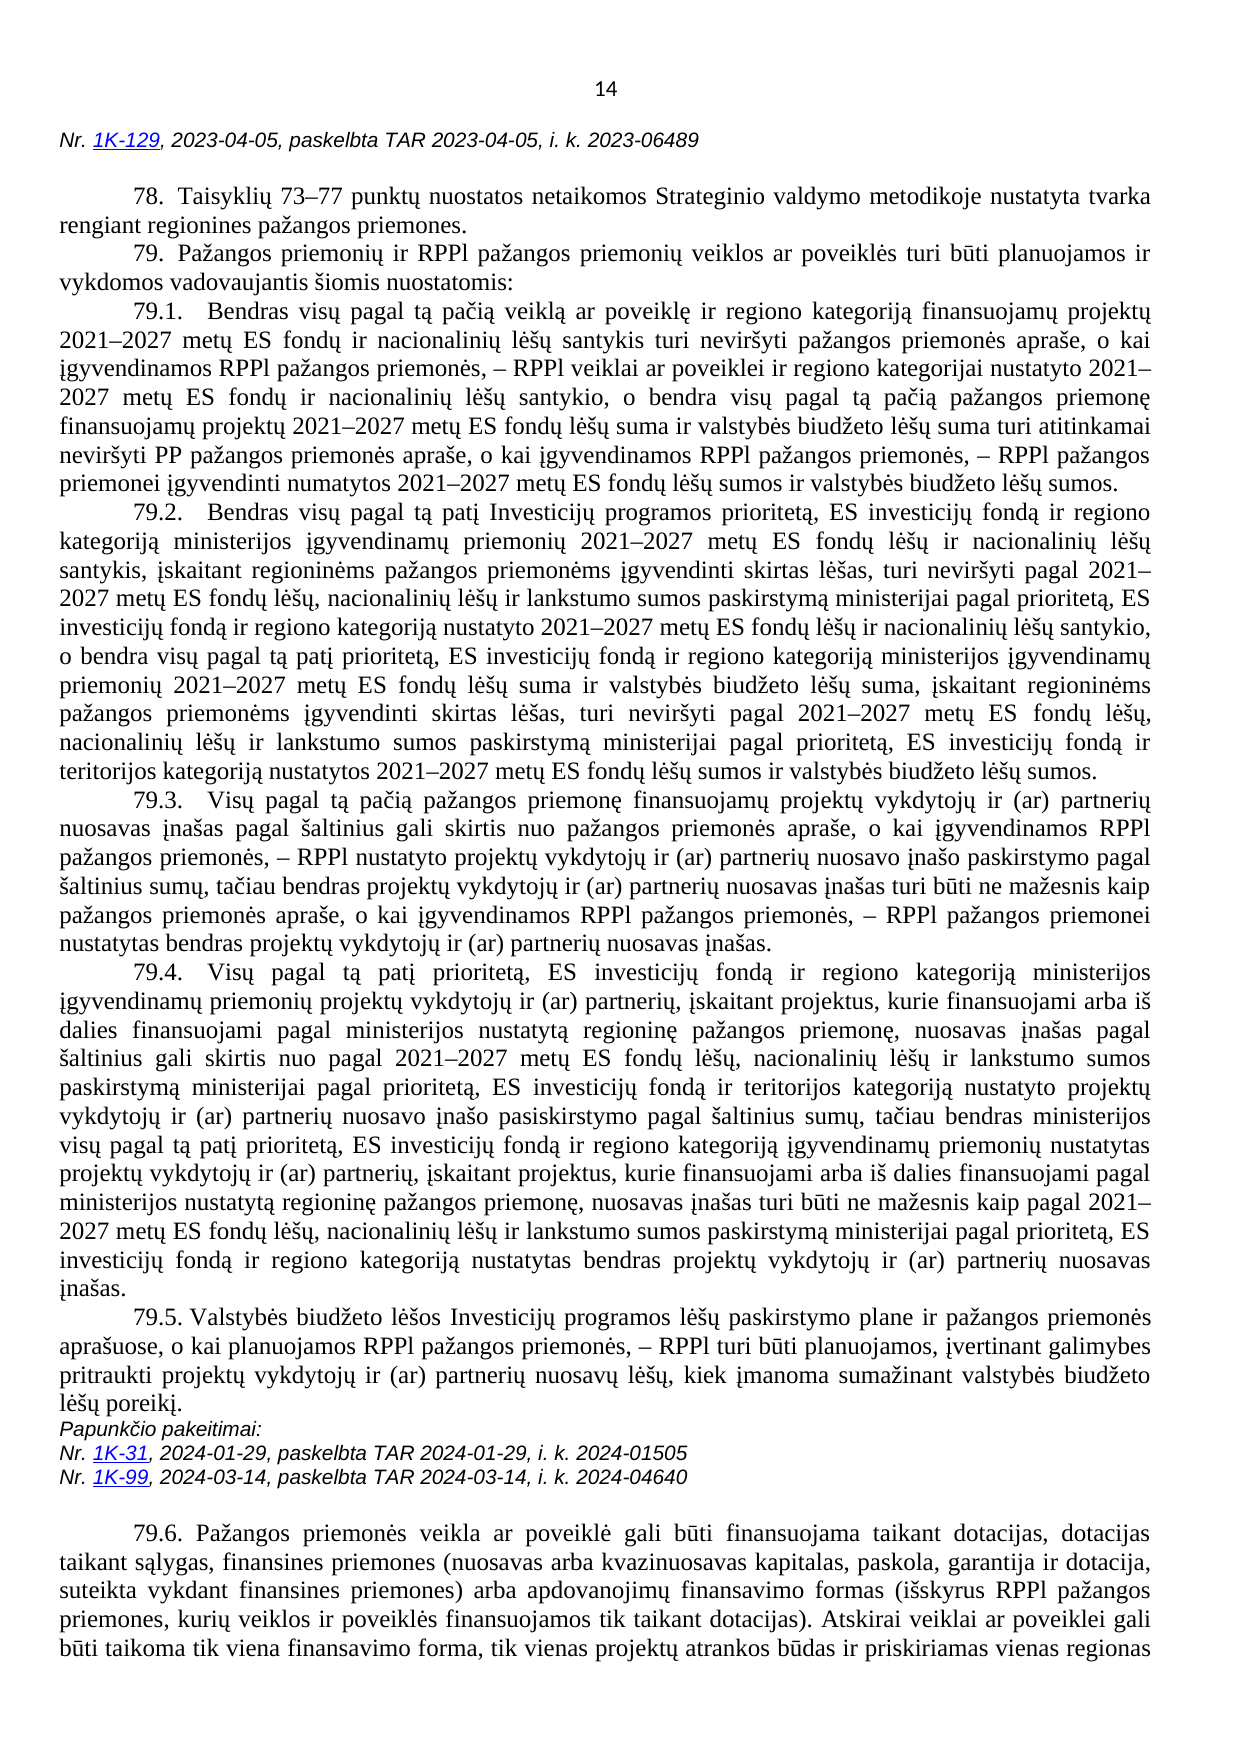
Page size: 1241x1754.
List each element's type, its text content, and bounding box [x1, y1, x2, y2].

text Nr. 1K-31, 2024-01-29, paskelbta TAR 2024-01-29, i. k. 2024-01505 [59, 1441, 1152, 1465]
text 79.3. Visų pagal tą pačią pažangos priemonę finansuojamų projektų vykdytojų ir (ar) partnerių nuosavas įnašas pagal šaltinius gali skirtis nuo pažangos priemonės apraše, o kai įgyvendinamos RPPl pažangos priemonės, – RPPl nustatyto projektų vykdytojų ir (ar) partnerių nuosavo įnašo paskirstymo pagal šaltinius sumų, tačiau bendras projektų vykdytojų ir (ar) partnerių nuosavas įnašas turi būti ne mažesnis kaip pažangos priemonės apraše, o kai įgyvendinamos RPPl pažangos priemonės, – RPPl pažangos priemonei nustatytas bendras projektų vykdytojų ir (ar) partnerių nuosavas įnašas. [59, 785, 1152, 957]
text Nr. 1K-99, 2024-03-14, paskelbta TAR 2024-03-14, i. k. 2024-04640 [59, 1465, 1152, 1489]
text Nr. 1K-129, 2023-04-05, paskelbta TAR 2023-04-05, i. k. 2023-06489 [59, 128, 1152, 152]
text 78. Taisyklių 73–77 punktų nuostatos netaikomos Strateginio valdymo metodikoje nustatyta tvarka rengiant regionines pažangos priemones. [59, 181, 1152, 238]
text 79. Pažangos priemonių ir RPPl pažangos priemonių veiklos ar poveiklės turi būti planuojamos ir vykdomos vadovaujantis šiomis nuostatomis: [59, 238, 1152, 296]
text 79.6. Pažangos priemonės veikla ar poveiklė gali būti finansuojama taikant dotacijas, dotacijas taikant sąlygas, finansines priemones (nuosavas arba kvazinuosavas kapitalas, paskola, garantija ir dotacija, suteikta vykdant finansines priemones) arba apdovanojimų finansavimo formas (išskyrus RPPl pažangos priemones, kurių veiklos ir poveiklės finansuojamos tik taikant dotacijas). Atskirai veiklai ar poveiklei gali būti taikoma tik viena finansavimo forma, tik vienas projektų atrankos būdas ir priskiriamas vienas regionas [59, 1518, 1152, 1662]
text 79.5. Valstybės biudžeto lėšos Investicijų programos lėšų paskirstymo plane ir pažangos priemonės aprašuose, o kai planuojamos RPPl pažangos priemonės, – RPPl turi būti planuojamos, įvertinant galimybes pritraukti projektų vykdytojų ir (ar) partnerių nuosavų lėšų, kiek įmanoma sumažinant valstybės biudžeto lėšų poreikį. [59, 1302, 1152, 1417]
text Papunkčio pakeitimai: [59, 1417, 1152, 1441]
text 79.4. Visų pagal tą patį prioritetą, ES investicijų fondą ir regiono kategoriją ministerijos įgyvendinamų priemonių projektų vykdytojų ir (ar) partnerių, įskaitant projektus, kurie finansuojami arba iš dalies finansuojami pagal ministerijos nustatytą regioninę pažangos priemonę, nuosavas įnašas pagal šaltinius gali skirtis nuo pagal 2021–2027 metų ES fondų lėšų, nacionalinių lėšų ir lankstumo sumos paskirstymą ministerijai pagal prioritetą, ES investicijų fondą ir teritorijos kategoriją nustatyto projektų vykdytojų ir (ar) partnerių nuosavo įnašo pasiskirstymo pagal šaltinius sumų, tačiau bendras ministerijos visų pagal tą patį prioritetą, ES investicijų fondą ir regiono kategoriją įgyvendinamų priemonių nustatytas projektų vykdytojų ir (ar) partnerių, įskaitant projektus, kurie finansuojami arba iš dalies finansuojami pagal ministerijos nustatytą regioninę pažangos priemonę, nuosavas įnašas turi būti ne mažesnis kaip pagal 2021–2027 metų ES fondų lėšų, nacionalinių lėšų ir lankstumo sumos paskirstymą ministerijai pagal prioritetą, ES investicijų fondą ir regiono kategoriją nustatytas bendras projektų vykdytojų ir (ar) partnerių nuosavas įnašas. [59, 957, 1152, 1302]
text 79.2. Bendras visų pagal tą patį Investicijų programos prioritetą, ES investicijų fondą ir regiono kategoriją ministerijos įgyvendinamų priemonių 2021–2027 metų ES fondų lėšų ir nacionalinių lėšų santykis, įskaitant regioninėms pažangos priemonėms įgyvendinti skirtas lėšas, turi neviršyti pagal 2021–2027 metų ES fondų lėšų, nacionalinių lėšų ir lankstumo sumos paskirstymą ministerijai pagal prioritetą, ES investicijų fondą ir regiono kategoriją nustatyto 2021–2027 metų ES fondų lėšų ir nacionalinių lėšų santykio, o bendra visų pagal tą patį prioritetą, ES investicijų fondą ir regiono kategoriją ministerijos įgyvendinamų priemonių 2021–2027 metų ES fondų lėšų suma ir valstybės biudžeto lėšų suma, įskaitant regioninėms pažangos priemonėms įgyvendinti skirtas lėšas, turi neviršyti pagal 2021–2027 metų ES fondų lėšų, nacionalinių lėšų ir lankstumo sumos paskirstymą ministerijai pagal prioritetą, ES investicijų fondą ir teritorijos kategoriją nustatytos 2021–2027 metų ES fondų lėšų sumos ir valstybės biudžeto lėšų sumos. [59, 497, 1152, 785]
text 79.1. Bendras visų pagal tą pačią veiklą ar poveiklę ir regiono kategoriją finansuojamų projektų 2021–2027 metų ES fondų ir nacionalinių lėšų santykis turi neviršyti pažangos priemonės apraše, o kai įgyvendinamos RPPl pažangos priemonės, – RPPl veiklai ar poveiklei ir regiono kategorijai nustatyto 2021–2027 metų ES fondų ir nacionalinių lėšų santykio, o bendra visų pagal tą pačią pažangos priemonę finansuojamų projektų 2021–2027 metų ES fondų lėšų suma ir valstybės biudžeto lėšų suma turi atitinkamai neviršyti PP pažangos priemonės apraše, o kai įgyvendinamos RPPl pažangos priemonės, – RPPl pažangos priemonei įgyvendinti numatytos 2021–2027 metų ES fondų lėšų sumos ir valstybės biudžeto lėšų sumos. [59, 296, 1152, 497]
